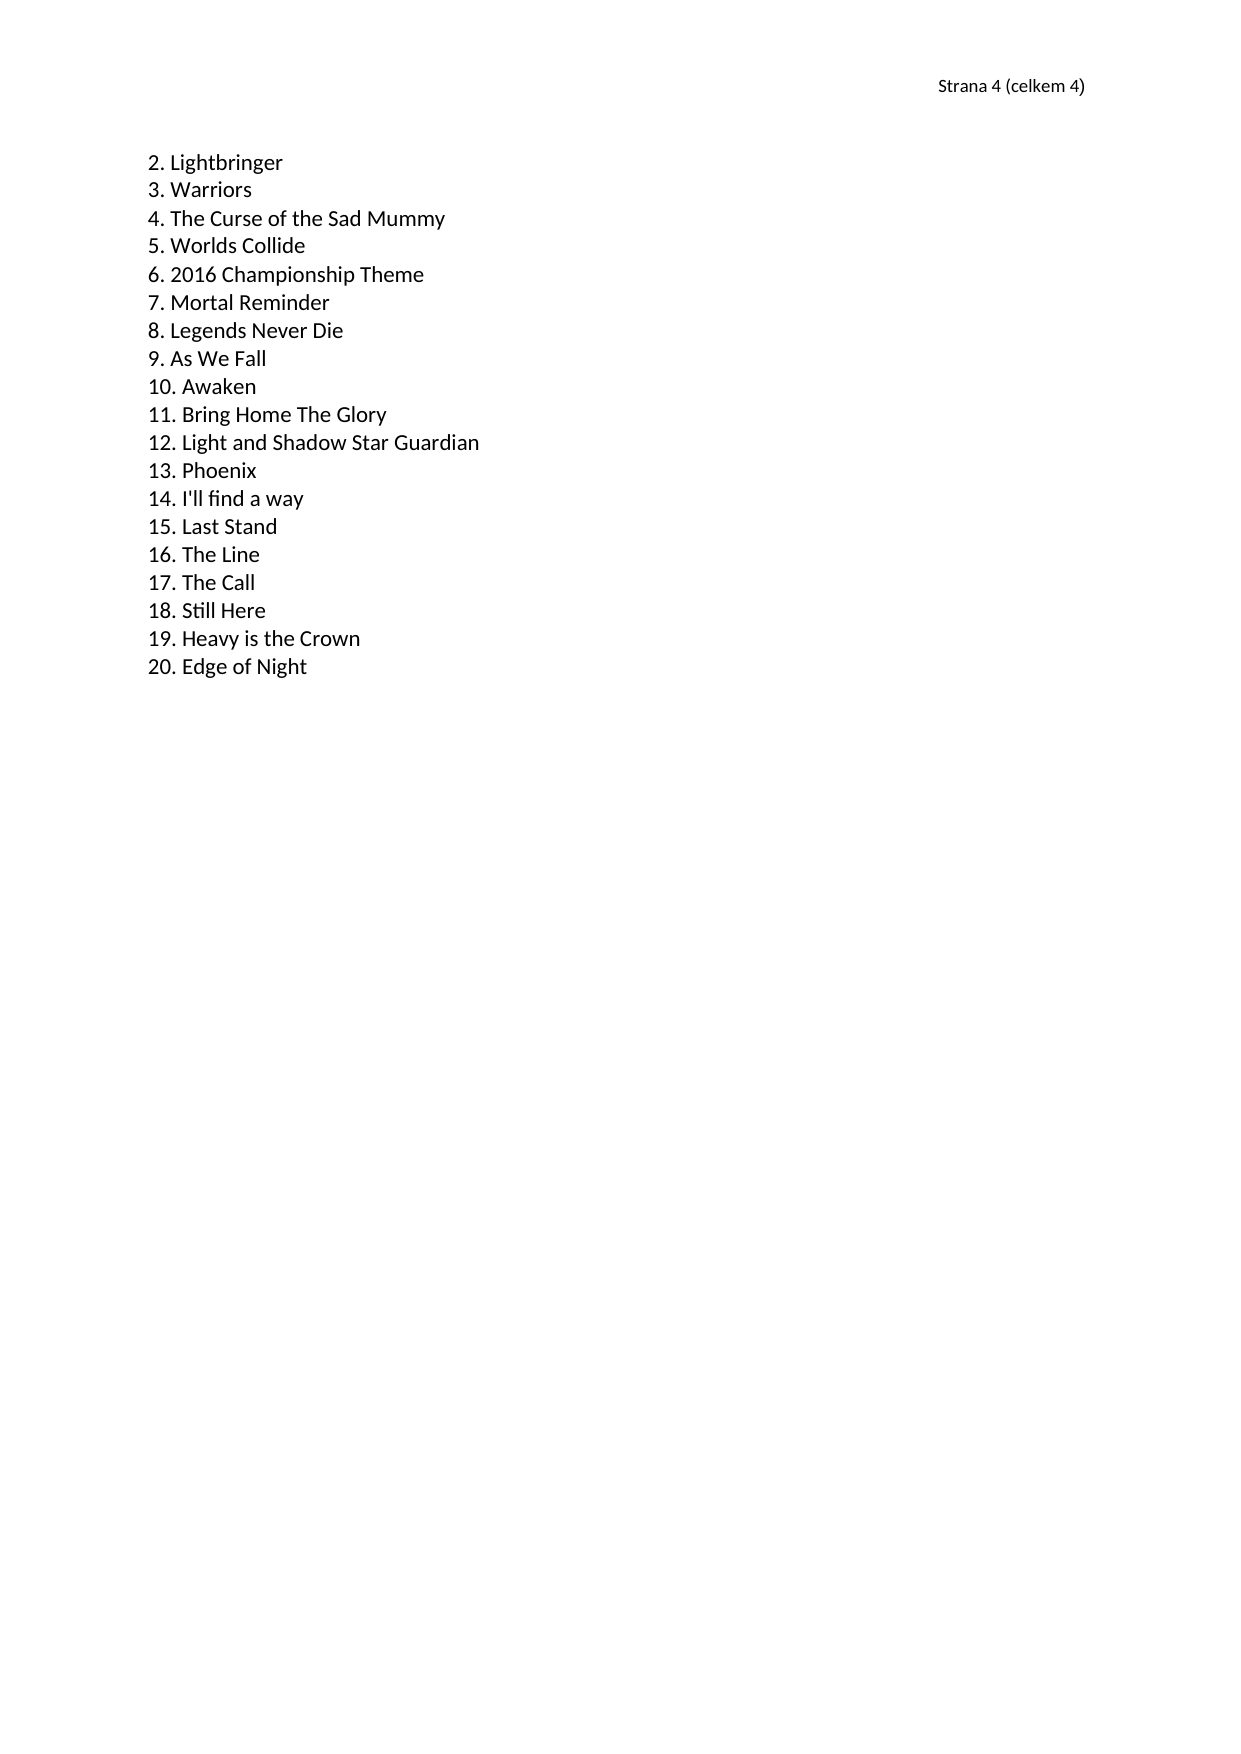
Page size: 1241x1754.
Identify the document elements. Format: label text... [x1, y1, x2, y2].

text 2. Lightbringer [148, 148, 1093, 176]
text 19. Heavy is the Crown [148, 624, 1093, 652]
text 12. Light and Shadow Star Guardian [148, 428, 1093, 456]
text 7. Mortal Reminder [148, 288, 1093, 316]
text 5. Worlds Collide [148, 232, 1093, 260]
text 3. Warriors [148, 176, 1093, 204]
text 17. The Call [148, 568, 1093, 596]
text 9. As We Fall [148, 344, 1093, 372]
text 8. Legends Never Die [148, 316, 1093, 344]
text 4. The Curse of the Sad Mummy [148, 204, 1093, 232]
text 10. Awaken [148, 372, 1093, 400]
text 13. Phoenix [148, 456, 1093, 484]
text 16. The Line [148, 540, 1093, 568]
text 18. Still Here [148, 596, 1093, 624]
text 6. 2016 Championship Theme [148, 260, 1093, 288]
text 20. Edge of Night [148, 652, 1093, 680]
text 15. Last Stand [148, 512, 1093, 540]
text 11. Bring Home The Glory [148, 400, 1093, 428]
text 14. I'll find a way [148, 484, 1093, 512]
